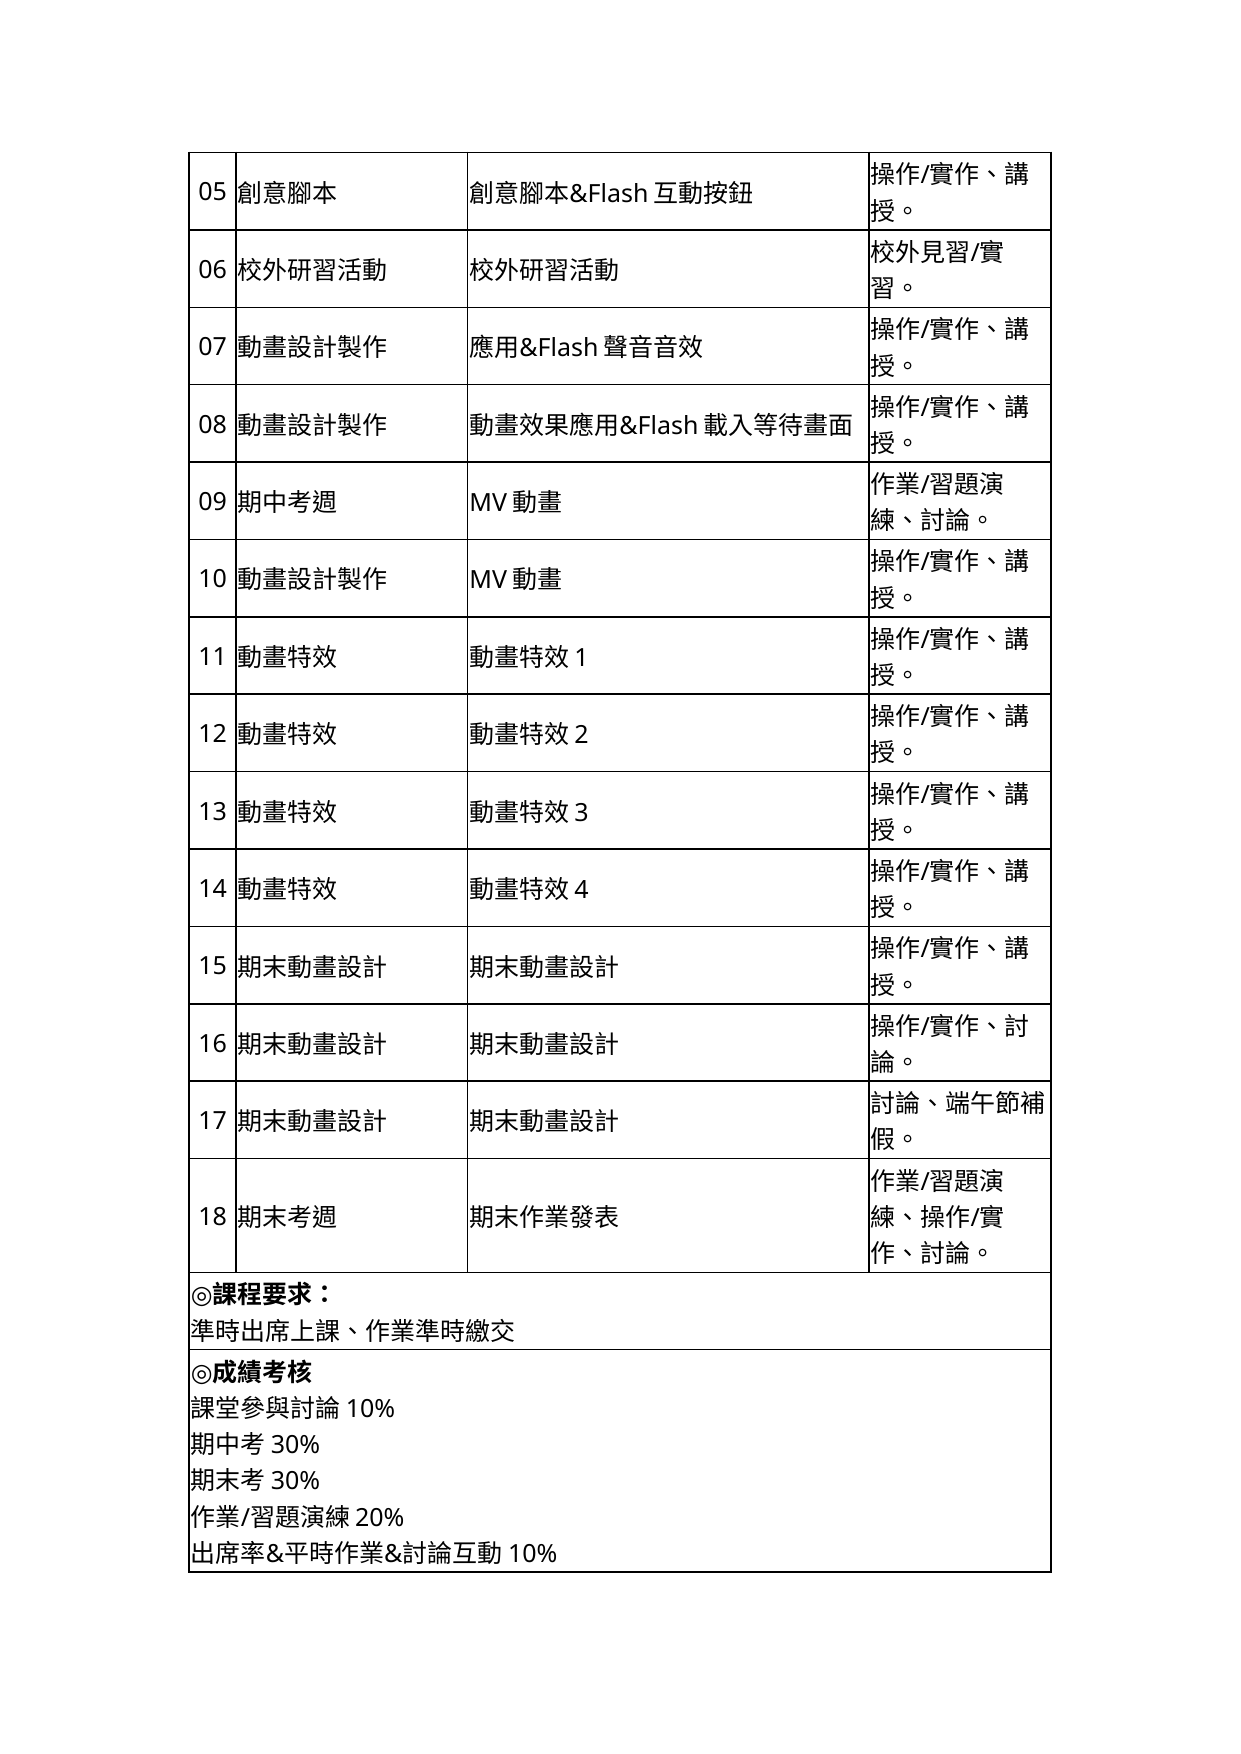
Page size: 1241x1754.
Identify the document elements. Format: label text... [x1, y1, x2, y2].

table_cell 應用&Flash聲音音效 [468, 308, 868, 384]
table_cell 期末動畫設計 [468, 927, 868, 1003]
table_cell 討論、端午節補假。 [870, 1082, 1050, 1158]
table_cell MV動畫 [468, 463, 868, 538]
table_cell 動畫設計製作 [237, 308, 467, 384]
table_cell 17 [190, 1082, 235, 1158]
table_cell 動畫特效 [237, 695, 467, 771]
table_cell 動畫特效 [237, 618, 467, 693]
table_cell 14 [190, 850, 235, 926]
table_cell 11 [190, 618, 235, 693]
table_cell 動畫特效2 [468, 695, 868, 771]
table_cell 創意腳本 [237, 153, 467, 229]
table_cell 動畫特效1 [468, 618, 868, 693]
table_cell 期末動畫設計 [237, 1005, 467, 1080]
table_cell 操作/實作、講授。 [870, 385, 1050, 461]
table_cell 12 [190, 695, 235, 771]
table_cell 18 [190, 1159, 235, 1271]
table_cell 作業/習題演練、討論。 [870, 463, 1050, 538]
table_cell 動畫效果應用&Flash載入等待畫面 [468, 385, 868, 461]
table_cell 15 [190, 927, 235, 1003]
table_cell 08 [190, 385, 235, 461]
table_cell 07 [190, 308, 235, 384]
table_cell 動畫設計製作 [237, 540, 467, 616]
table_cell 期末動畫設計 [468, 1082, 868, 1158]
table_cell 校外研習活動 [237, 231, 467, 306]
table_cell 校外見習/實習。 [870, 231, 1050, 306]
table_cell 05 [190, 153, 235, 229]
table_cell 期末作業發表 [468, 1159, 868, 1271]
table_cell 16 [190, 1005, 235, 1080]
table_cell 期末動畫設計 [468, 1005, 868, 1080]
table_cell 操作/實作、講授。 [870, 927, 1050, 1003]
table_cell 操作/實作、講授。 [870, 618, 1050, 693]
table_cell 操作/實作、講授。 [870, 308, 1050, 384]
table_cell ◎成績考核 課堂參與討論10% 期中考30% 期末考30% 作業/習題演練20% 出席率&平時作業&討論互動 10% [190, 1350, 1050, 1571]
table_cell 動畫特效 [237, 772, 467, 848]
table_cell 10 [190, 540, 235, 616]
table_cell 作業/習題演練、操作/實作、討論。 [870, 1159, 1050, 1271]
table_cell 操作/實作、講授。 [870, 850, 1050, 926]
table_cell 操作/實作、講授。 [870, 772, 1050, 848]
table_cell 期末考週 [237, 1159, 467, 1271]
table_cell 操作/實作、講授。 [870, 153, 1050, 229]
table_cell 操作/實作、講授。 [870, 695, 1050, 771]
table_cell 期末動畫設計 [237, 1082, 467, 1158]
table_cell 13 [190, 772, 235, 848]
table_cell 09 [190, 463, 235, 538]
table_cell ◎課程要求： 準時出席上課、作業準時繳交 [190, 1273, 1050, 1349]
table_cell 期末動畫設計 [237, 927, 467, 1003]
table_cell 動畫特效3 [468, 772, 868, 848]
table_cell 創意腳本&Flash互動按鈕 [468, 153, 868, 229]
table_cell MV動畫 [468, 540, 868, 616]
table_cell 校外研習活動 [468, 231, 868, 306]
table_cell 06 [190, 231, 235, 306]
table_cell 動畫特效 [237, 850, 467, 926]
table_cell 動畫特效4 [468, 850, 868, 926]
table_cell 動畫設計製作 [237, 385, 467, 461]
table_cell 期中考週 [237, 463, 467, 538]
table_cell 操作/實作、討論。 [870, 1005, 1050, 1080]
table_cell 操作/實作、講授。 [870, 540, 1050, 616]
